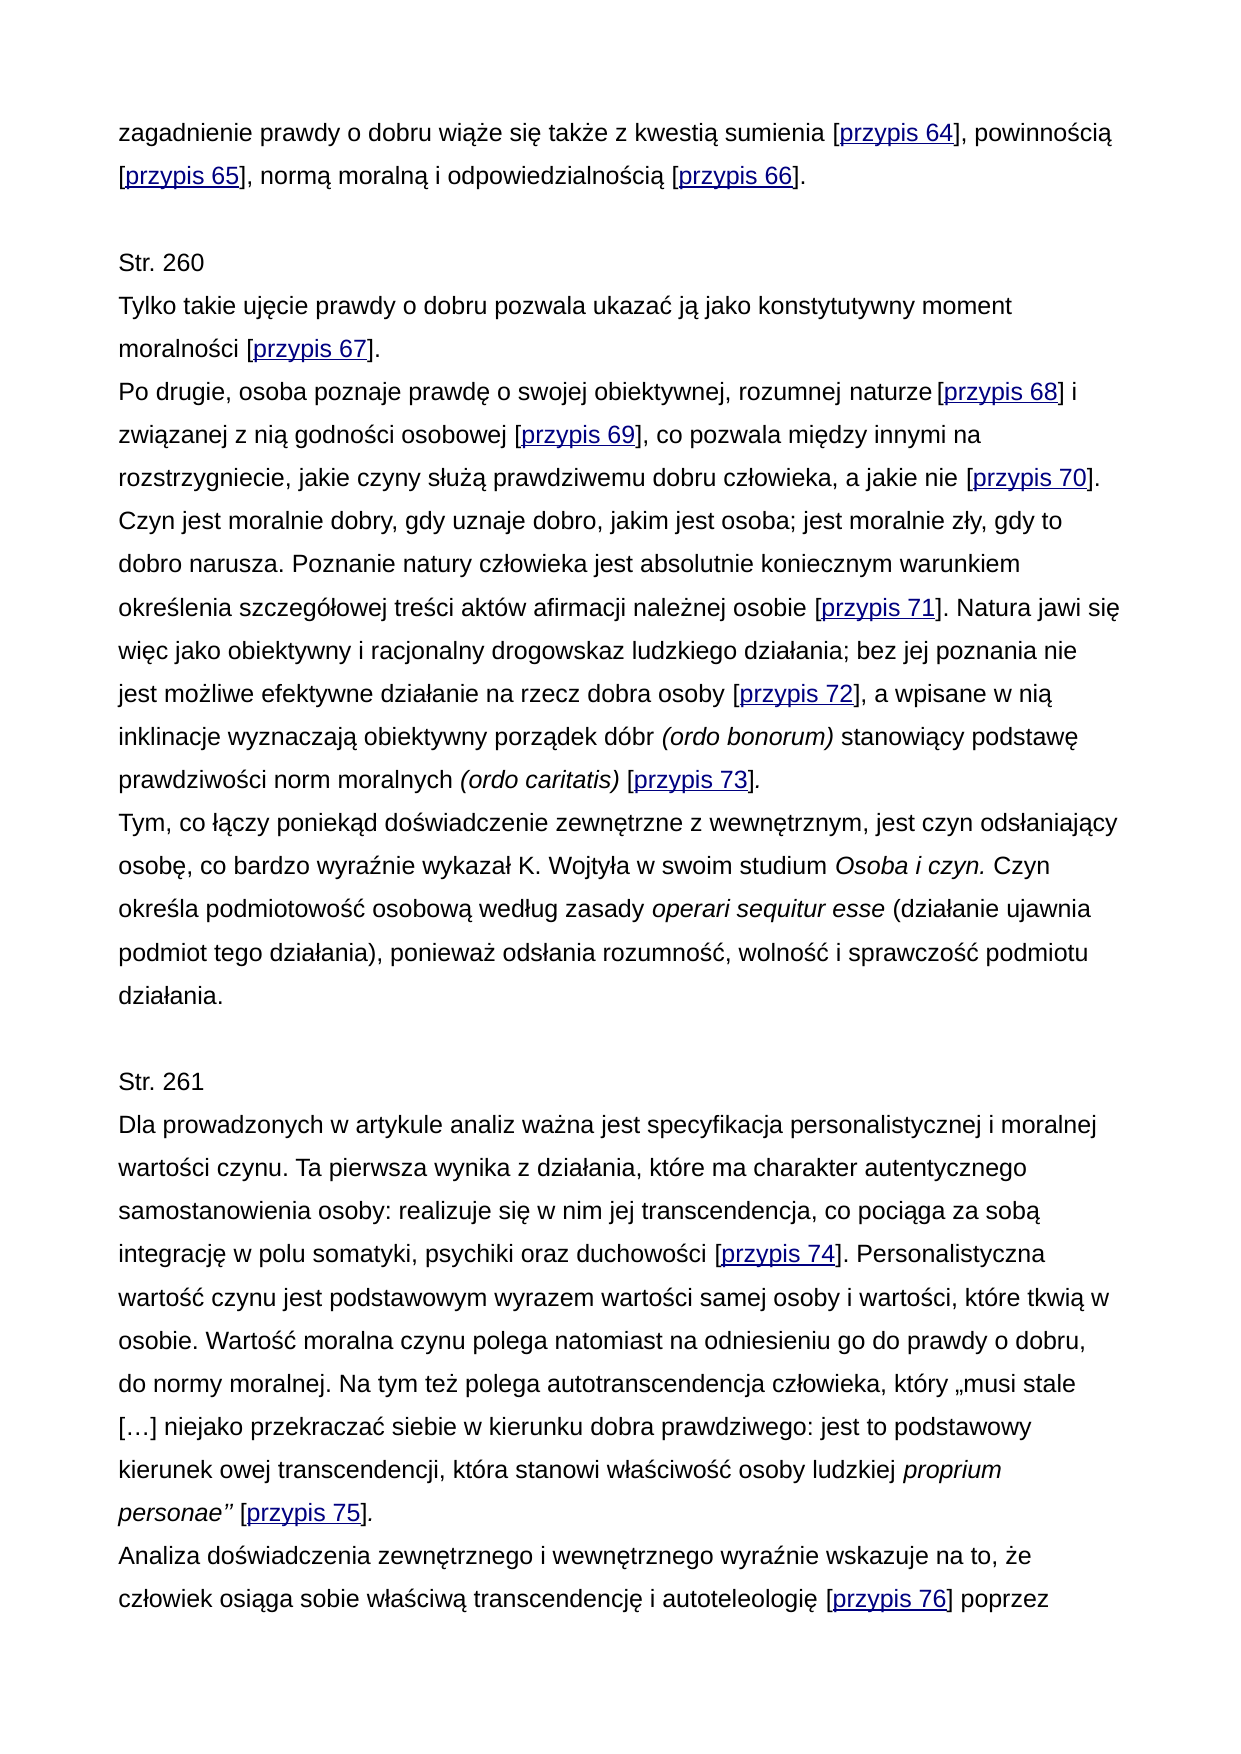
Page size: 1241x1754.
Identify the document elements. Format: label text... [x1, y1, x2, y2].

text zagadnienie prawdy o dobru wiąże się także z kwestią sumienia [przypis 64], powinnością [przypis 65], normą moralną i odpowiedzialnością [przypis 66]. [118, 118, 1122, 190]
text Tylko takie ujęcie prawdy o dobru pozwala ukazać ją jako konstytutywny moment moralności [przypis 67]. [118, 291, 1122, 362]
text Str. 261 [118, 1067, 1122, 1096]
text Dla prowadzonych w artykule analiz ważna jest specyfikacja personalistycznej i moralnej wartości czynu. Ta pierwsza wynika z działania, które ma charakter autentycznego samostanowienia osoby: realizuje się w nim jej transcendencja, co pociąga za sobą integrację w polu somatyki, psychiki oraz duchowości [przypis 74]. Personalistyczna wartość czynu jest podstawowym wyrazem wartości samej osoby i wartości, które tkwią w osobie. Wartość moralna czynu polega natomiast na odniesieniu go do prawdy o dobru, do normy moralnej. Na tym też polega autotranscendencja człowieka, który „musi stale […] niejako przekraczać siebie w kierunku dobra prawdziwego: jest to podstawowy kierunek owej transcendencji, która stanowi właściwość osoby ludzkiej proprium personae’’ [przypis 75]. [118, 1110, 1122, 1527]
text Tym, co łączy poniekąd doświadczenie zewnętrzne z wewnętrznym, jest czyn odsłaniający osobę, co bardzo wyraźnie wykazał K. Wojtyła w swoim studium Osoba i czyn. Czyn określa podmiotowość osobową według zasady operari sequitur esse (działanie ujawnia podmiot tego działania), ponieważ odsłania rozumność, wolność i sprawczość podmiotu działania. [118, 808, 1122, 1009]
text Analiza doświadczenia zewnętrznego i wewnętrznego wyraźnie wskazuje na to, że człowiek osiąga sobie właściwą transcendencję i autoteleologię [przypis 76] poprzez [118, 1541, 1122, 1613]
text Str. 260 [118, 247, 1122, 276]
text Po drugie, osoba poznaje prawdę o swojej obiektywnej, rozumnej naturze [przypis 68] i związanej z nią godności osobowej [przypis 69], co pozwala między innymi na rozstrzygniecie, jakie czyny służą prawdziwemu dobru człowieka, a jakie nie [przypis 70]. Czyn jest moralnie dobry, gdy uznaje dobro, jakim jest osoba; jest moralnie zły, gdy to dobro narusza. Poznanie natury człowieka jest absolutnie koniecznym warunkiem określenia szczegółowej treści aktów afirmacji należnej osobie [przypis 71]. Natura jawi się więc jako obiektywny i racjonalny drogowskaz ludzkiego działania; bez jej poznania nie jest możliwe efektywne działanie na rzecz dobra osoby [przypis 72], a wpisane w nią inklinacje wyznaczają obiektywny porządek dóbr (ordo bonorum) stanowiący podstawę prawdziwości norm moralnych (ordo caritatis) [przypis 73]. [118, 377, 1122, 794]
